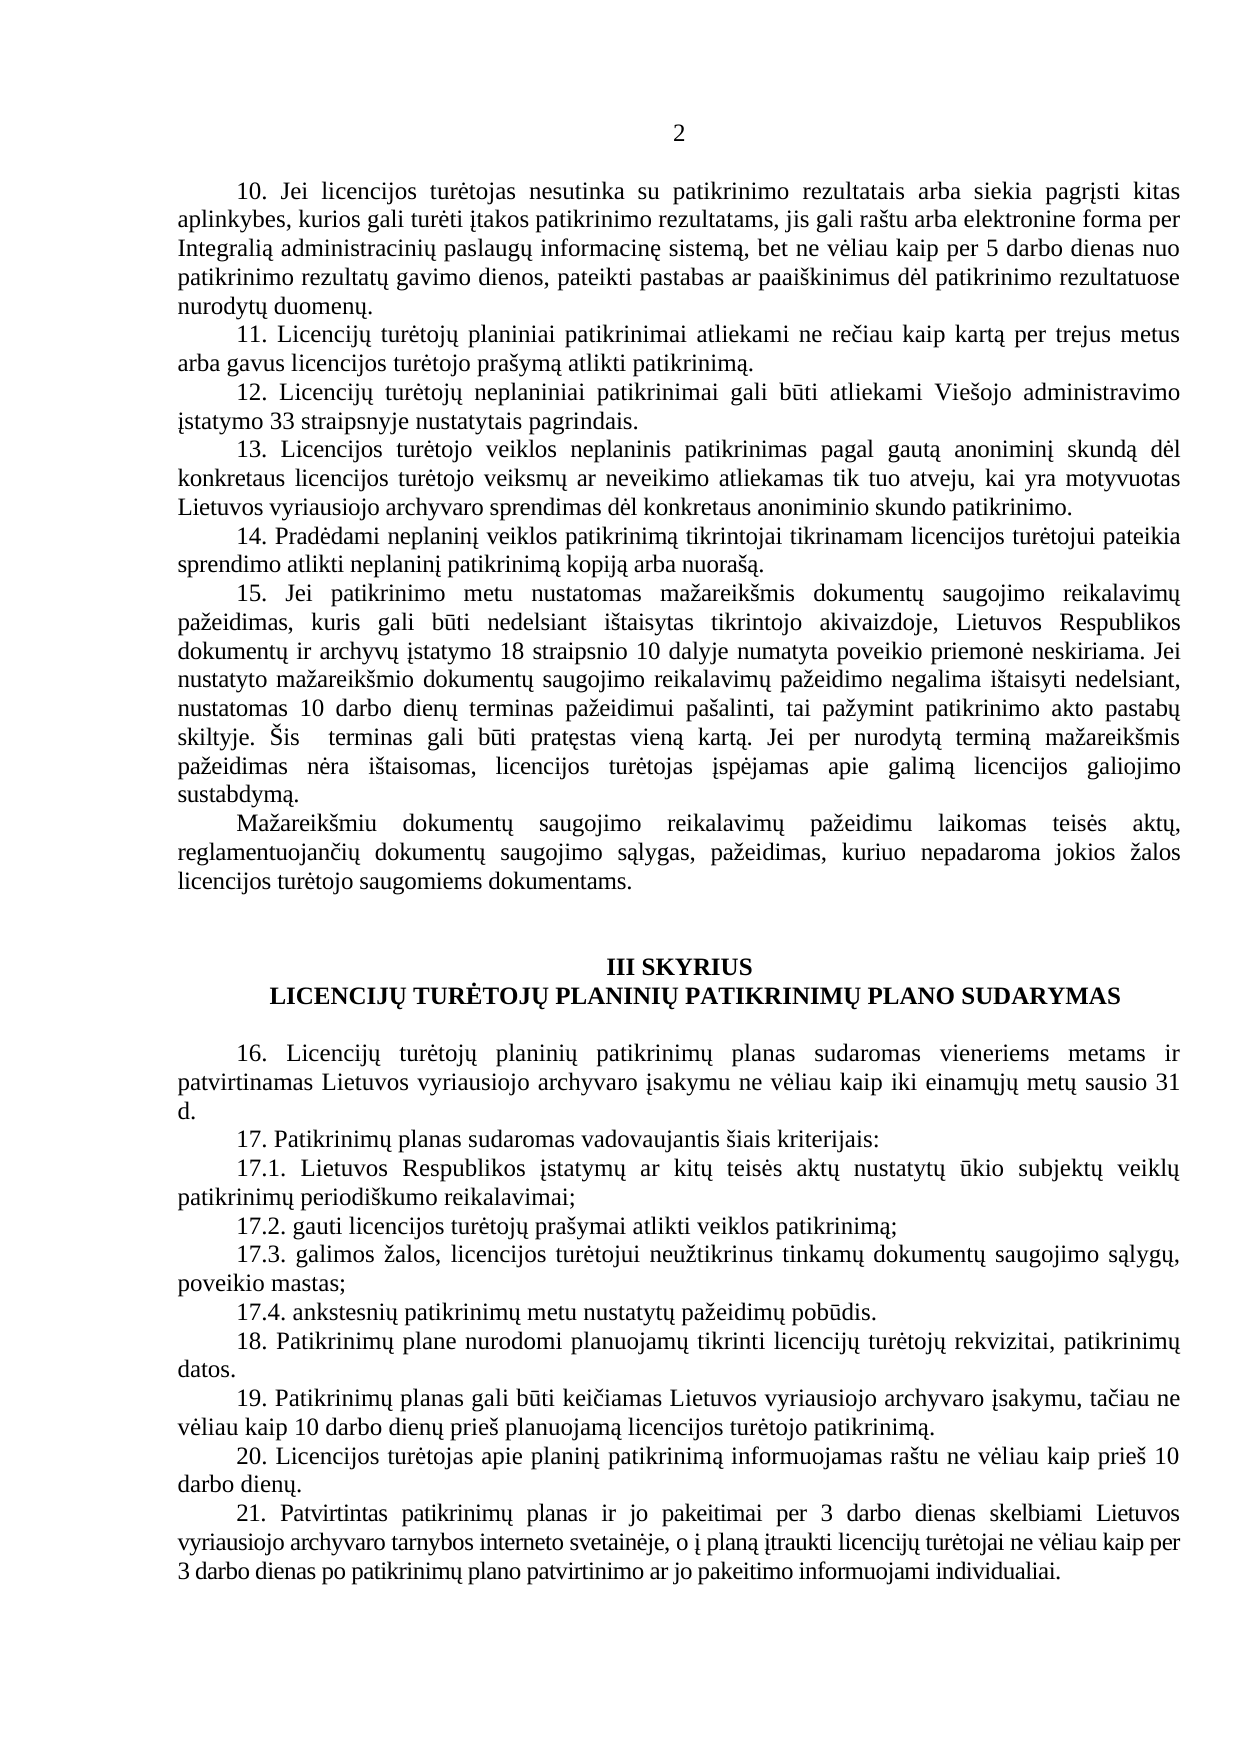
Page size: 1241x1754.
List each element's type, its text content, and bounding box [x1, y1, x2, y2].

text LICENCIJŲ TURĖTOJŲ PLANINIŲ PATIKRINIMŲ PLANO SUDARYMAS [177, 981, 1181, 1009]
text 17. Patikrinimų planas sudaromas vadovaujantis šiais kriterijais: [177, 1124, 1181, 1153]
text 10. Jei licencijos turėtojas nesutinka su patikrinimo rezultatais arba siekia pagrįsti kitas aplinkybes, kurios gali turėti įtakos patikrinimo rezultatams, jis gali raštu arba elektronine forma per Integralią administracinių paslaugų informacinę sistemą, bet ne vėliau kaip per 5 darbo dienas nuo patikrinimo rezultatų gavimo dienos, pateikti pastabas ar paaiškinimus dėl patikrinimo rezultatuose nurodytų duomenų. [177, 176, 1181, 319]
text 11. Licencijų turėtojų planiniai patikrinimai atliekami ne rečiau kaip kartą per trejus metus arba gavus licencijos turėtojo prašymą atlikti patikrinimą. [177, 319, 1181, 377]
text Mažareikšmiu dokumentų saugojimo reikalavimų pažeidimu laikomas teisės aktų, reglamentuojančių dokumentų saugojimo sąlygas, pažeidimas, kuriuo nepadaroma jokios žalos licencijos turėtojo saugomiems dokumentams. [177, 808, 1181, 894]
text 20. Licencijos turėtojas apie planinį patikrinimą informuojamas raštu ne vėliau kaip prieš 10 darbo dienų. [177, 1441, 1181, 1498]
text 15. Jei patikrinimo metu nustatomas mažareikšmis dokumentų saugojimo reikalavimų pažeidimas, kuris gali būti nedelsiant ištaisytas tikrintojo akivaizdoje, Lietuvos Respublikos dokumentų ir archyvų įstatymo 18 straipsnio 10 dalyje numatyta poveikio priemonė neskiriama. Jei nustatyto mažareikšmio dokumentų saugojimo reikalavimų pažeidimo negalima ištaisyti nedelsiant, nustatomas 10 darbo dienų terminas pažeidimui pašalinti, tai pažymint patikrinimo akto pastabų skiltyje. Šis terminas gali būti pratęstas vieną kartą. Jei per nurodytą terminą mažareikšmis pažeidimas nėra ištaisomas, licencijos turėtojas įspėjamas apie galimą licencijos galiojimo sustabdymą. [177, 578, 1181, 808]
text 21. Patvirtintas patikrinimų planas ir jo pakeitimai per 3 darbo dienas skelbiami Lietuvos vyriausiojo archyvaro tarnybos interneto svetainėje, o į planą įtraukti licencijų turėtojai ne vėliau kaip per 3 darbo dienas po patikrinimų plano patvirtinimo ar jo pakeitimo informuojami individualiai. [177, 1498, 1181, 1584]
text 17.4. ankstesnių patikrinimų metu nustatytų pažeidimų pobūdis. [177, 1297, 1181, 1326]
text 18. Patikrinimų plane nurodomi planuojamų tikrinti licencijų turėtojų rekvizitai, patikrinimų datos. [177, 1326, 1181, 1383]
text 13. Licencijos turėtojo veiklos neplaninis patikrinimas pagal gautą anoniminį skundą dėl konkretaus licencijos turėtojo veiksmų ar neveikimo atliekamas tik tuo atveju, kai yra motyvuotas Lietuvos vyriausiojo archyvaro sprendimas dėl konkretaus anoniminio skundo patikrinimo. [177, 434, 1181, 521]
text 16. Licencijų turėtojų planinių patikrinimų planas sudaromas vieneriems metams ir patvirtinamas Lietuvos vyriausiojo archyvaro įsakymu ne vėliau kaip iki einamųjų metų sausio 31 d. [177, 1038, 1181, 1124]
text 12. Licencijų turėtojų neplaniniai patikrinimai gali būti atliekami Viešojo administravimo įstatymo 33 straipsnyje nustatytais pagrindais. [177, 377, 1181, 434]
text 17.3. galimos žalos, licencijos turėtojui neužtikrinus tinkamų dokumentų saugojimo sąlygų, poveikio mastas; [177, 1239, 1181, 1297]
text 19. Patikrinimų planas gali būti keičiamas Lietuvos vyriausiojo archyvaro įsakymu, tačiau ne vėliau kaip 10 darbo dienų prieš planuojamą licencijos turėtojo patikrinimą. [177, 1383, 1181, 1441]
text iii SKYRIUS [177, 952, 1181, 981]
text 17.2. gauti licencijos turėtojų prašymai atlikti veiklos patikrinimą; [177, 1211, 1181, 1239]
text 14. Pradėdami neplaninį veiklos patikrinimą tikrintojai tikrinamam licencijos turėtojui pateikia sprendimo atlikti neplaninį patikrinimą kopiją arba nuorašą. [177, 521, 1181, 578]
text 17.1. Lietuvos Respublikos įstatymų ar kitų teisės aktų nustatytų ūkio subjektų veiklų patikrinimų periodiškumo reikalavimai; [177, 1153, 1181, 1211]
